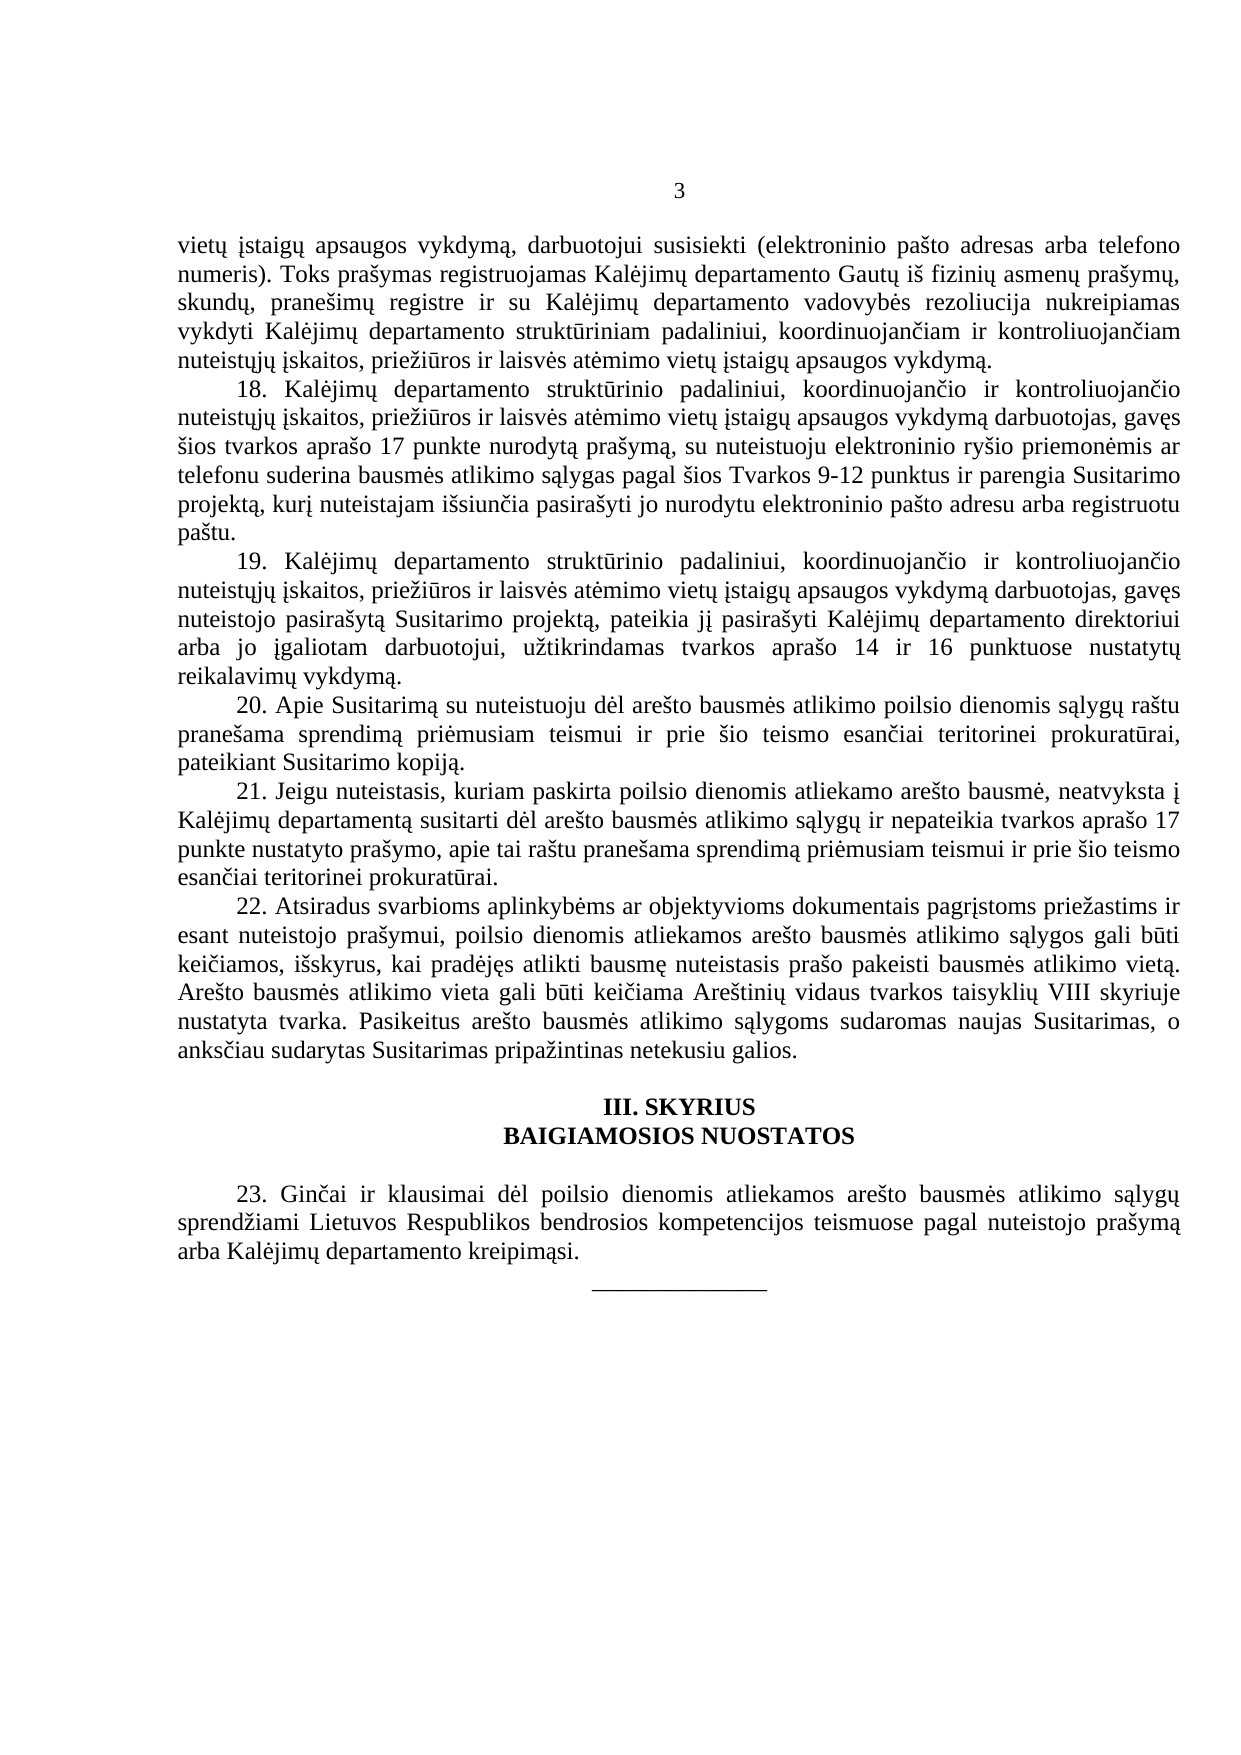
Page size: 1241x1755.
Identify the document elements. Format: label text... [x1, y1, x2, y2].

text 22. Atsiradus svarbioms aplinkybėms ar objektyvioms dokumentais pagrįstoms priežastims ir esant nuteistojo prašymui, poilsio dienomis atliekamos arešto bausmės atlikimo sąlygos gali būti keičiamos, išskyrus, kai pradėjęs atlikti bausmę nuteistasis prašo pakeisti bausmės atlikimo vietą. Arešto bausmės atlikimo vieta gali būti keičiama Areštinių vidaus tvarkos taisyklių VIII skyriuje nustatyta tvarka. Pasikeitus arešto bausmės atlikimo sąlygoms sudaromas naujas Susitarimas, o anksčiau sudarytas Susitarimas pripažintinas netekusiu galios. [177, 891, 1181, 1064]
text 19. Kalėjimų departamento struktūrinio padaliniui, koordinuojančio ir kontroliuojančio nuteistųjų įskaitos, priežiūros ir laisvės atėmimo vietų įstaigų apsaugos vykdymą darbuotojas, gavęs nuteistojo pasirašytą Susitarimo projektą, pateikia jį pasirašyti Kalėjimų departamento direktoriui arba jo įgaliotam darbuotojui, užtikrindamas tvarkos aprašo 14 ir 16 punktuose nustatytų reikalavimų vykdymą. [177, 546, 1181, 690]
text vietų įstaigų apsaugos vykdymą, darbuotojui susisiekti (elektroninio pašto adresas arba telefono numeris). Toks prašymas registruojamas Kalėjimų departamento Gautų iš fizinių asmenų prašymų, skundų, pranešimų registre ir su Kalėjimų departamento vadovybės rezoliucija nukreipiamas vykdyti Kalėjimų departamento struktūriniam padaliniui, koordinuojančiam ir kontroliuojančiam nuteistųjų įskaitos, priežiūros ir laisvės atėmimo vietų įstaigų apsaugos vykdymą. [177, 230, 1181, 374]
text 23. Ginčai ir klausimai dėl poilsio dienomis atliekamos arešto bausmės atlikimo sąlygų sprendžiami Lietuvos Respublikos bendrosios kompetencijos teismuose pagal nuteistojo prašymą arba Kalėjimų departamento kreipimąsi. [177, 1179, 1181, 1265]
text ______________ [177, 1265, 1181, 1294]
text 20. Apie Susitarimą su nuteistuoju dėl arešto bausmės atlikimo poilsio dienomis sąlygų raštu pranešama sprendimą priėmusiam teismui ir prie šio teismo esančiai teritorinei prokuratūrai, pateikiant Susitarimo kopiją. [177, 690, 1181, 776]
text 18. Kalėjimų departamento struktūrinio padaliniui, koordinuojančio ir kontroliuojančio nuteistųjų įskaitos, priežiūros ir laisvės atėmimo vietų įstaigų apsaugos vykdymą darbuotojas, gavęs šios tvarkos aprašo 17 punkte nurodytą prašymą, su nuteistuoju elektroninio ryšio priemonėmis ar telefonu suderina bausmės atlikimo sąlygas pagal šios Tvarkos 9-12 punktus ir parengia Susitarimo projektą, kurį nuteistajam išsiunčia pasirašyti jo nurodytu elektroninio pašto adresu arba registruotu paštu. [177, 374, 1181, 546]
text BAIGIAMOSIOS NUOSTATOS [177, 1121, 1181, 1150]
text 21. Jeigu nuteistasis, kuriam paskirta poilsio dienomis atliekamo arešto bausmė, neatvyksta į Kalėjimų departamentą susitarti dėl arešto bausmės atlikimo sąlygų ir nepateikia tvarkos aprašo 17 punkte nustatyto prašymo, apie tai raštu pranešama sprendimą priėmusiam teismui ir prie šio teismo esančiai teritorinei prokuratūrai. [177, 776, 1181, 891]
text III. SKYRIUS [177, 1092, 1181, 1121]
